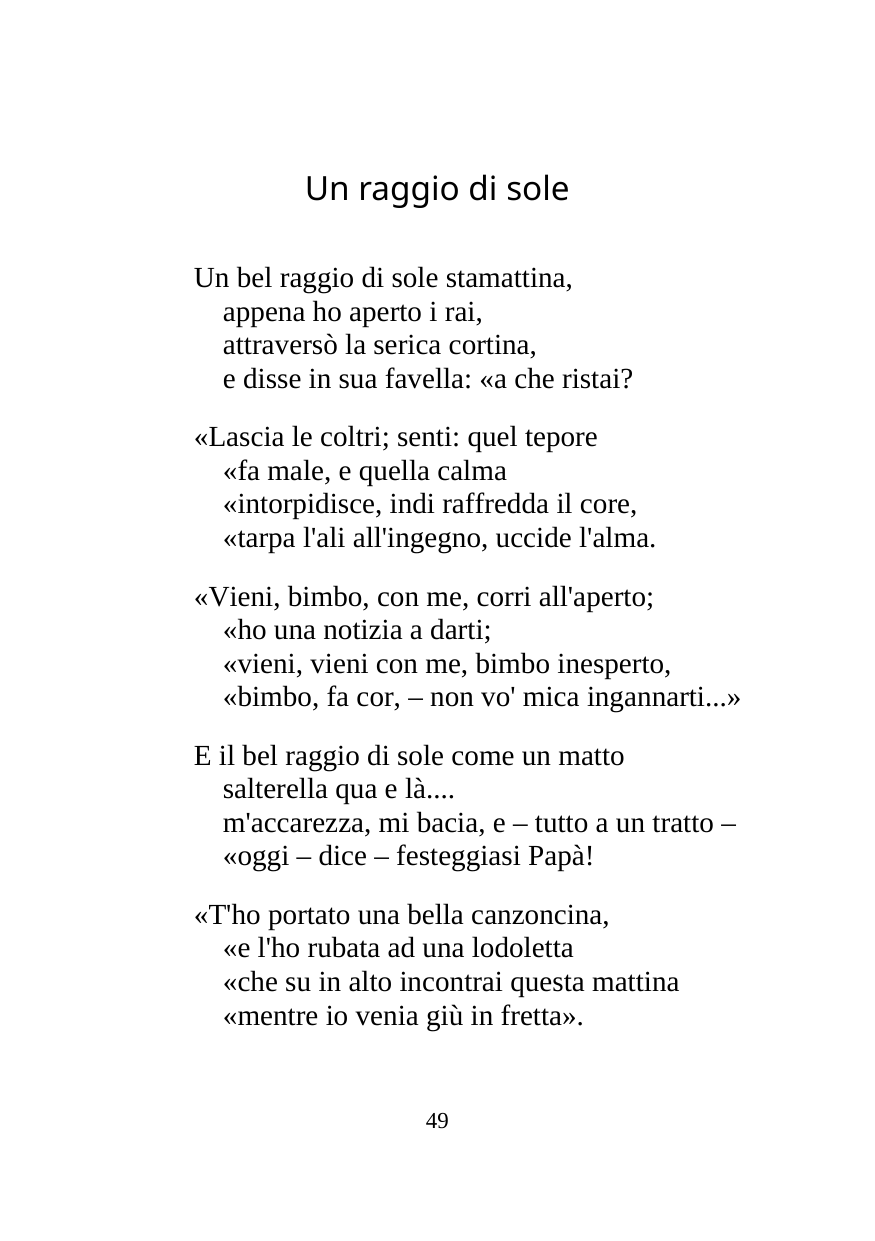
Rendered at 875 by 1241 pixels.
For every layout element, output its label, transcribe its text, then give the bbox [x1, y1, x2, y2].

subtitle Un raggio di sole [106, 165, 768, 210]
text «T'ho portato una bella canzoncina, «e l'ho rubata ad una lodoletta «che su in alto incontrai questa mattina «mentre io venia giù in fretta». [194, 897, 768, 1031]
text «Vieni, bimbo, con me, corri all'aperto; «ho una notizia a darti; «vieni, vieni con me, bimbo inesperto, «bimbo, fa cor, – non vo' mica ingannarti...» [194, 579, 768, 713]
text Un bel raggio di sole stamattina, appena ho aperto i rai, attraversò la serica cortina, e disse in sua favella: «a che ristai? [194, 260, 768, 394]
text E il bel raggio di sole come un matto salterella qua e là.... m'accarezza, mi bacia, e – tutto a un tratto – «oggi – dice – festeggiasi Papà! [194, 738, 768, 872]
text «Lascia le coltri; senti: quel tepore «fa male, e quella calma «intorpidisce, indi raffredda il core, «tarpa l'ali all'ingegno, uccide l'alma. [194, 419, 768, 554]
